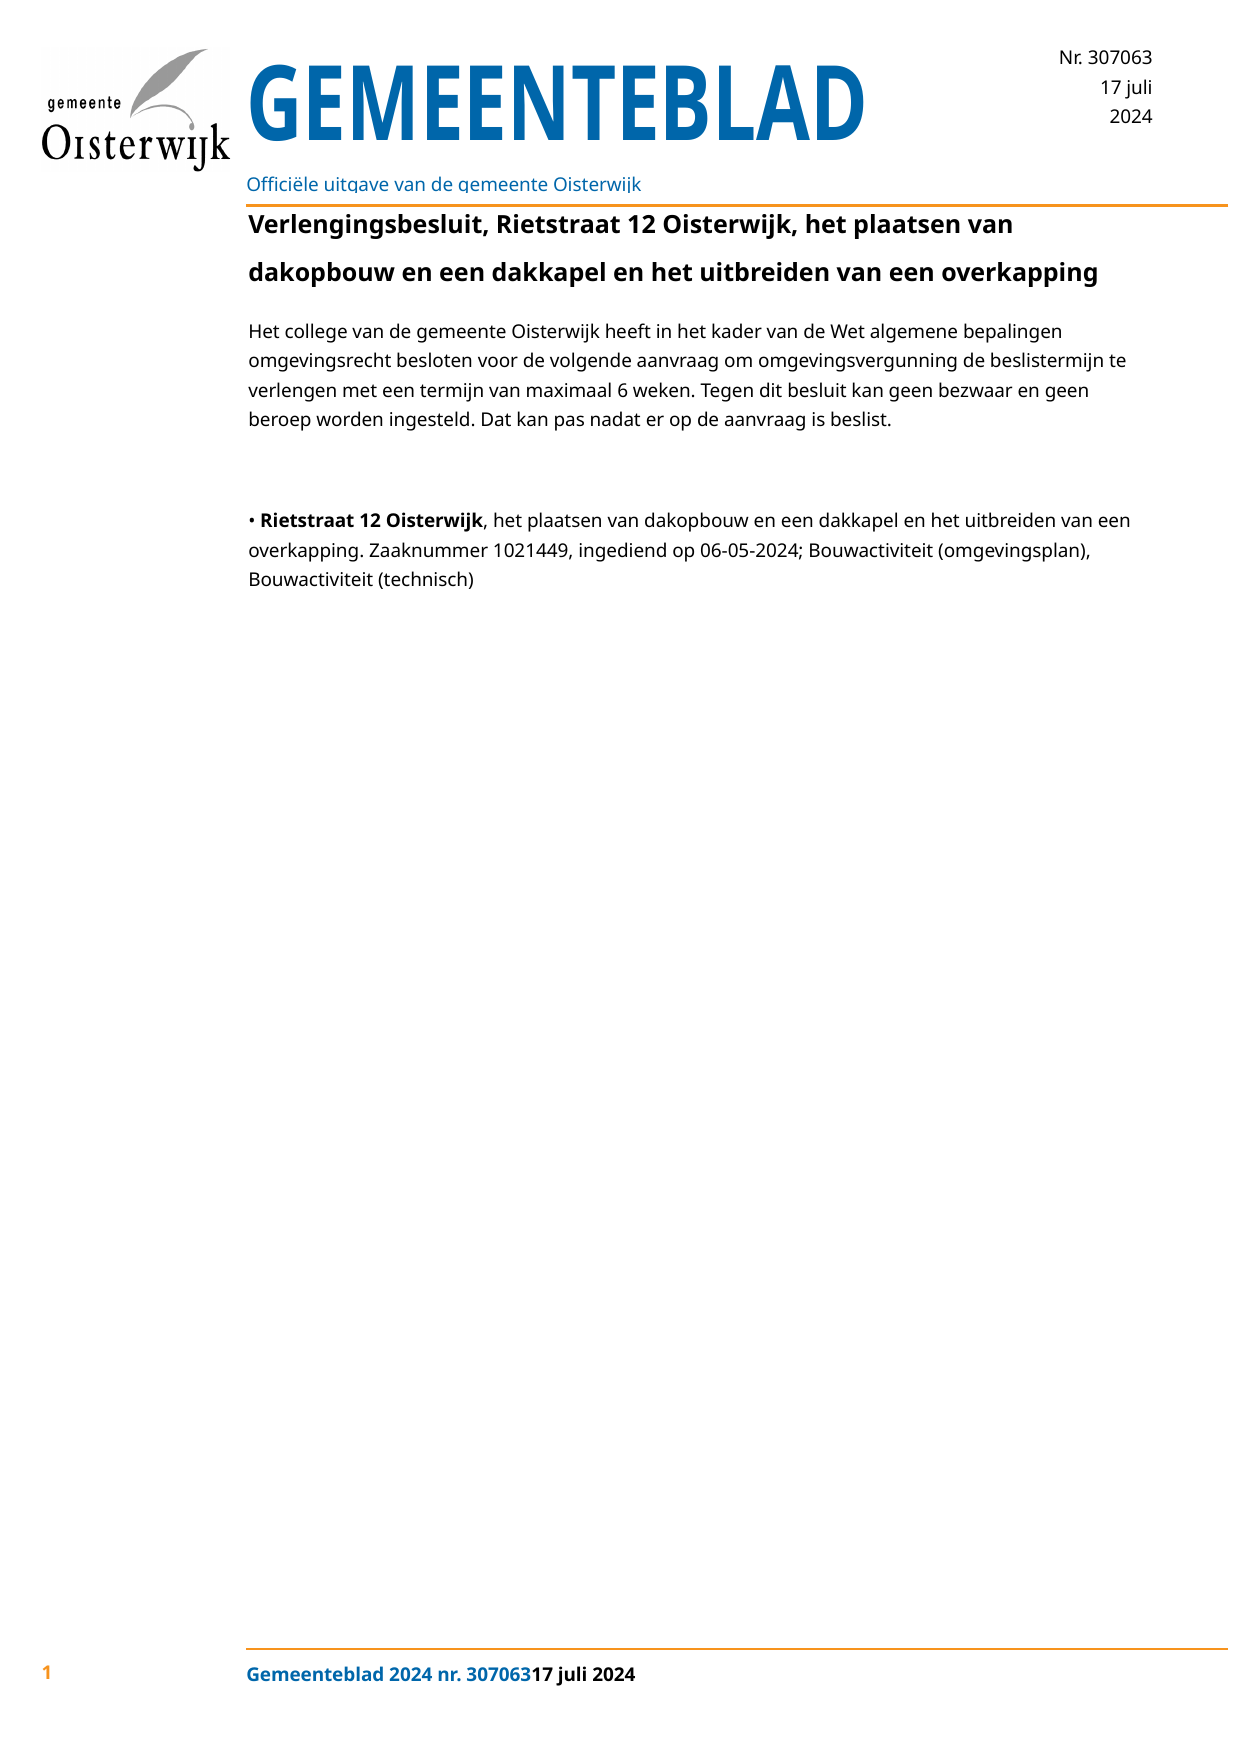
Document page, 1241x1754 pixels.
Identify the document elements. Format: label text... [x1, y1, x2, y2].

text Het college van de gemeente Oisterwijk heeft in het kader van de Wet algemene bepalingen omgevingsrecht besloten voor de volgende aanvraag om omgevingsvergunning de beslistermijn te verlengen met een termijn van maximaal 6 weken. Tegen dit besluit kan geen bezwaar en geen beroep worden ingesteld. Dat kan pas nadat er op de aanvraag is beslist. [248, 318, 1152, 432]
text • Rietstraat 12 Oisterwijk, het plaatsen van dakopbouw en een dakkapel en het uitbreiden van een overkapping. Zaaknummer 1021449, ingediend op 06-05-2024; Bouwactiviteit (omgevingsplan), Bouwactiviteit (technisch) [248, 507, 1152, 592]
text Verlengingsbesluit, Rietstraat 12 Oisterwijk, het plaatsen van dakopbouw en een dakkapel en het uitbreiden van een overkapping [248, 207, 1152, 288]
picture [41, 47, 231, 172]
